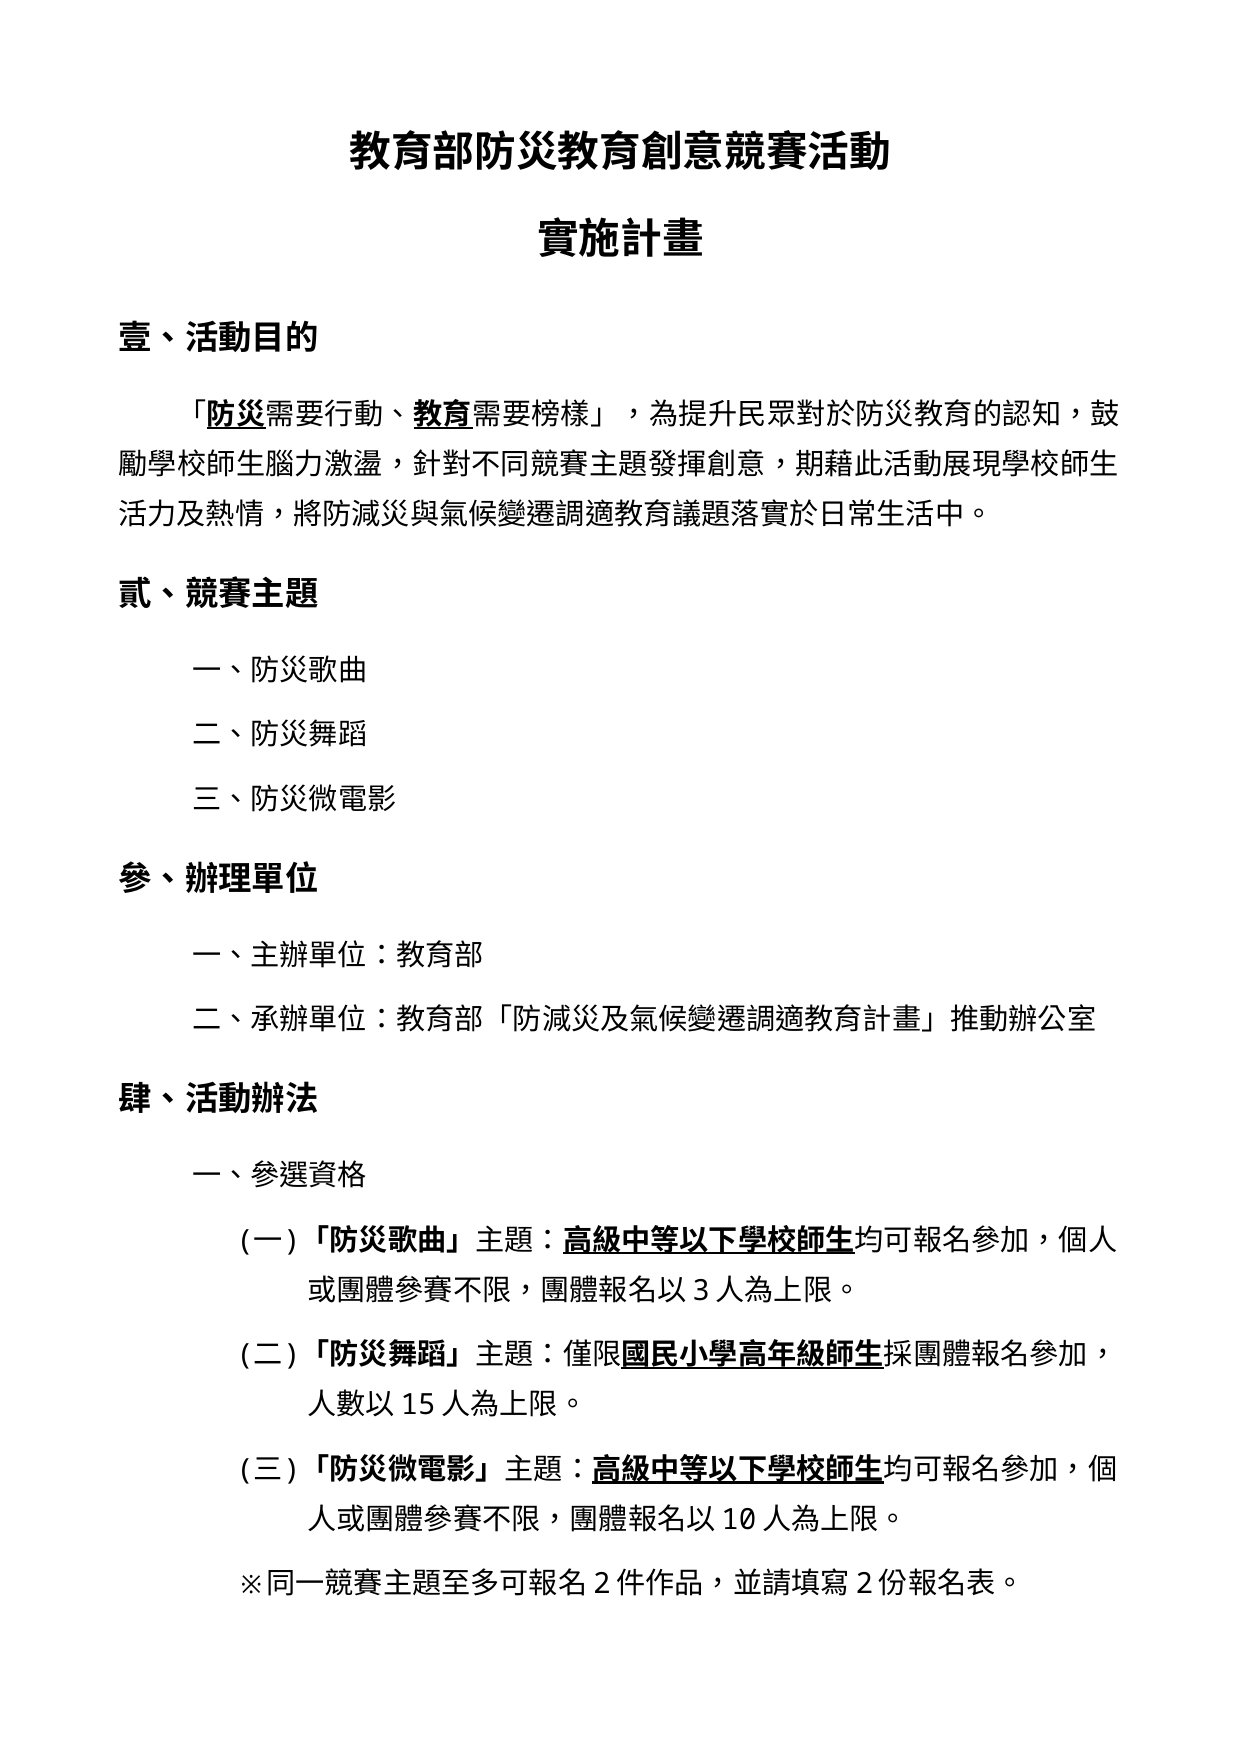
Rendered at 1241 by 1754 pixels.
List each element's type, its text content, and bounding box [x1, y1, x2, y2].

text 肆、活動辦法 [118, 1072, 1122, 1120]
text (二)「防災舞蹈」主題：僅限國民小學高年級師生採團體報名參加，人數以15人為上限。 [236, 1323, 1122, 1423]
text 實施計畫 [118, 205, 1122, 265]
text 二、承辦單位：教育部「防減災及氣候變遷調適教育計畫」推動辦公室 [192, 988, 1122, 1038]
text 一、防災歌曲 [192, 639, 1122, 689]
text 「防災需要行動、教育需要榜樣」，為提升民眾對於防災教育的認知，鼓勵學校師生腦力激盪，針對不同競賽主題發揮創意，期藉此活動展現學校師生活力及熱情，將防減災與氣候變遷調適教育議題落實於日常生活中。 [118, 383, 1122, 533]
text ※同一競賽主題至多可報名2件作品，並請填寫2份報名表。 [118, 1552, 1122, 1602]
table_header [509, 0, 1059, 6]
text 壹、活動目的 [118, 311, 1122, 359]
table_header [0, 0, 147, 14]
text 參、辦理單位 [118, 851, 1122, 899]
text (一)「防災歌曲」主題：高級中等以下學校師生均可報名參加，個人或團體參賽不限，團體報名以3人為上限。 [236, 1208, 1122, 1308]
text 二、防災舞蹈 [192, 703, 1122, 753]
text 一、主辦單位：教育部 [192, 924, 1122, 974]
text (三)「防災微電影」主題：高級中等以下學校師生均可報名參加，個人或團體參賽不限，團體報名以10人為上限。 [236, 1438, 1122, 1538]
text 教育部防災教育創意競賽活動 [118, 118, 1122, 178]
text 一、參選資格 [192, 1144, 1122, 1194]
text 貳、競賽主題 [118, 566, 1122, 614]
text 三、防災微電影 [192, 768, 1122, 818]
